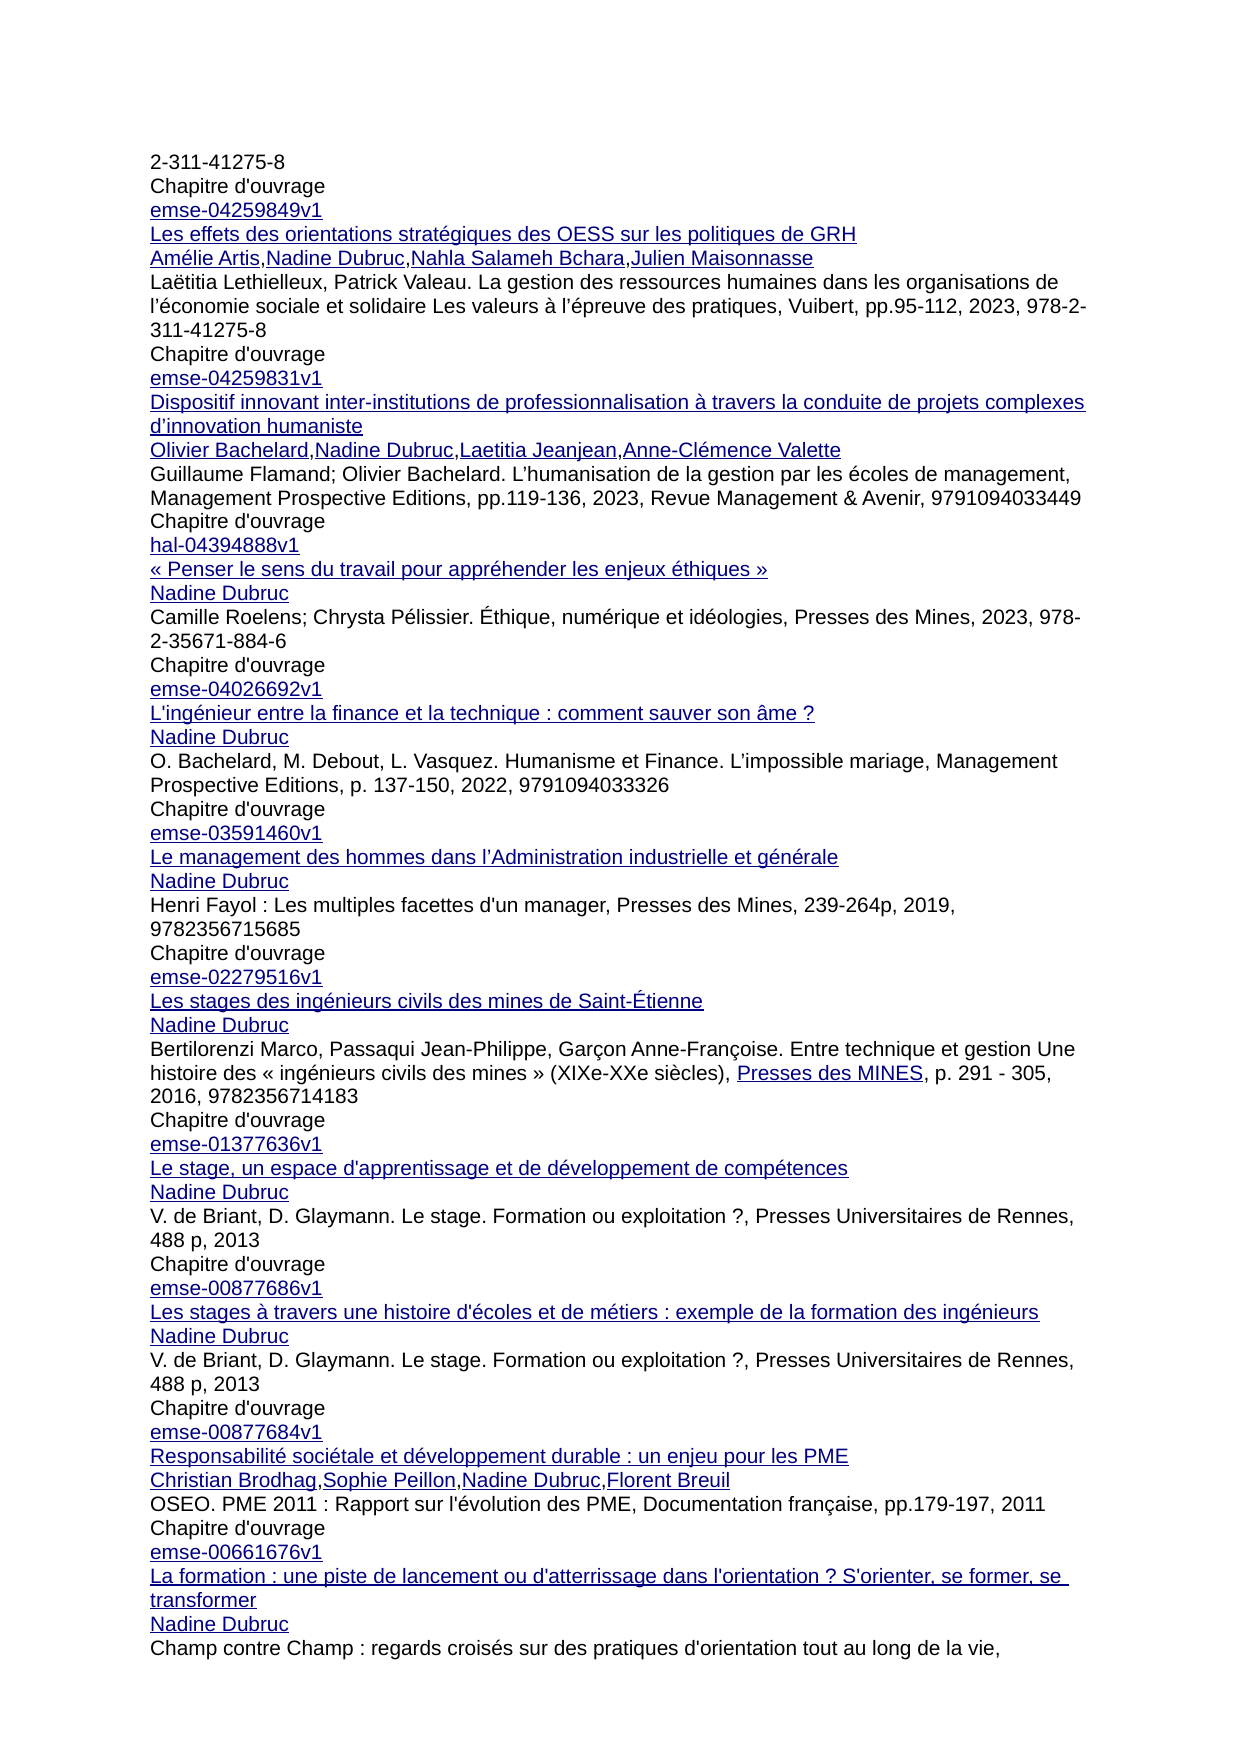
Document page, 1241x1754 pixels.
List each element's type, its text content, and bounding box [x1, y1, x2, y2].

table_cell Responsabilité sociétale et développement durable : un enjeu pour les PME Christian Brodhag,Sophie Peillon,Nadine Dubruc,Florent Breuil OSEO. PME 2011 : Rapport sur l'évolution des PME, Documentation française, pp.179-197, 2011 Chapitre d'ouvrage emse-00661676v1 [150, 1444, 1090, 1563]
table_cell Les stages à travers une histoire d'écoles et de métiers : exemple de la formation des ingénieurs Nadine Dubruc V. de Briant, D. Glaymann. Le stage. Formation ou exploitation ?, Presses Universitaires de Rennes, 488 p, 2013 Chapitre d'ouvrage emse-00877684v1 [150, 1300, 1090, 1444]
table_cell 2-311-41275-8 Chapitre d'ouvrage emse-04259849v1 [150, 150, 1090, 222]
table_cell L'ingénieur entre la finance et la technique : comment sauver son âme ? Nadine Dubruc O. Bachelard, M. Debout, L. Vasquez. Humanisme et Finance. L’impossible mariage, Management Prospective Editions, p. 137-150, 2022, 9791094033326 Chapitre d'ouvrage emse-03591460v1 [150, 701, 1090, 845]
table_cell Le management des hommes dans l’Administration industrielle et générale Nadine Dubruc Henri Fayol : Les multiples facettes d'un manager, Presses des Mines, 239-264p, 2019, 9782356715685 Chapitre d'ouvrage emse-02279516v1 [150, 845, 1090, 988]
table_cell Les effets des orientations stratégiques des OESS sur les politiques de GRH Amélie Artis,Nadine Dubruc,Nahla Salameh Bchara,Julien Maisonnasse Laëtitia Lethielleux, Patrick Valeau. La gestion des ressources humaines dans les organisations de l’économie sociale et solidaire Les valeurs à l’épreuve des pratiques, Vuibert, pp.95-112, 2023, 978-2-311-41275-8 Chapitre d'ouvrage emse-04259831v1 [150, 222, 1090, 389]
table_cell Les stages des ingénieurs civils des mines de Saint-Étienne Nadine Dubruc Bertilorenzi Marco, Passaqui Jean-Philippe, Garçon Anne-Françoise. Entre technique et gestion Une histoire des « ingénieurs civils des mines » (XIXe-XXe siècles), Presses des MINES, p. 291 - 305, 2016, 9782356714183 Chapitre d'ouvrage emse-01377636v1 [150, 989, 1090, 1156]
table_cell Dispositif innovant inter-institutions de professionnalisation à travers la conduite de projets complexes d’innovation humaniste Olivier Bachelard,Nadine Dubruc,Laetitia Jeanjean,Anne-Clémence Valette Guillaume Flamand; Olivier Bachelard. L’humanisation de la gestion par les écoles de management, Management Prospective Editions, pp.119-136, 2023, Revue Management & Avenir, 9791094033449 Chapitre d'ouvrage hal-04394888v1 [150, 390, 1090, 557]
table_cell Le stage, un espace d'apprentissage et de développement de compétences Nadine Dubruc V. de Briant, D. Glaymann. Le stage. Formation ou exploitation ?, Presses Universitaires de Rennes, 488 p, 2013 Chapitre d'ouvrage emse-00877686v1 [150, 1156, 1090, 1300]
table_cell La formation : une piste de lancement ou d'atterrissage dans l'orientation ? S'orienter, se former, se transformer Nadine Dubruc Champ contre Champ : regards croisés sur des pratiques d'orientation tout au long de la vie, [150, 1564, 1090, 1659]
table_cell « Penser le sens du travail pour appréhender les enjeux éthiques » Nadine Dubruc Camille Roelens; Chrysta Pélissier. Éthique, numérique et idéologies, Presses des Mines, 2023, 978-2-35671-884-6 Chapitre d'ouvrage emse-04026692v1 [150, 557, 1090, 701]
